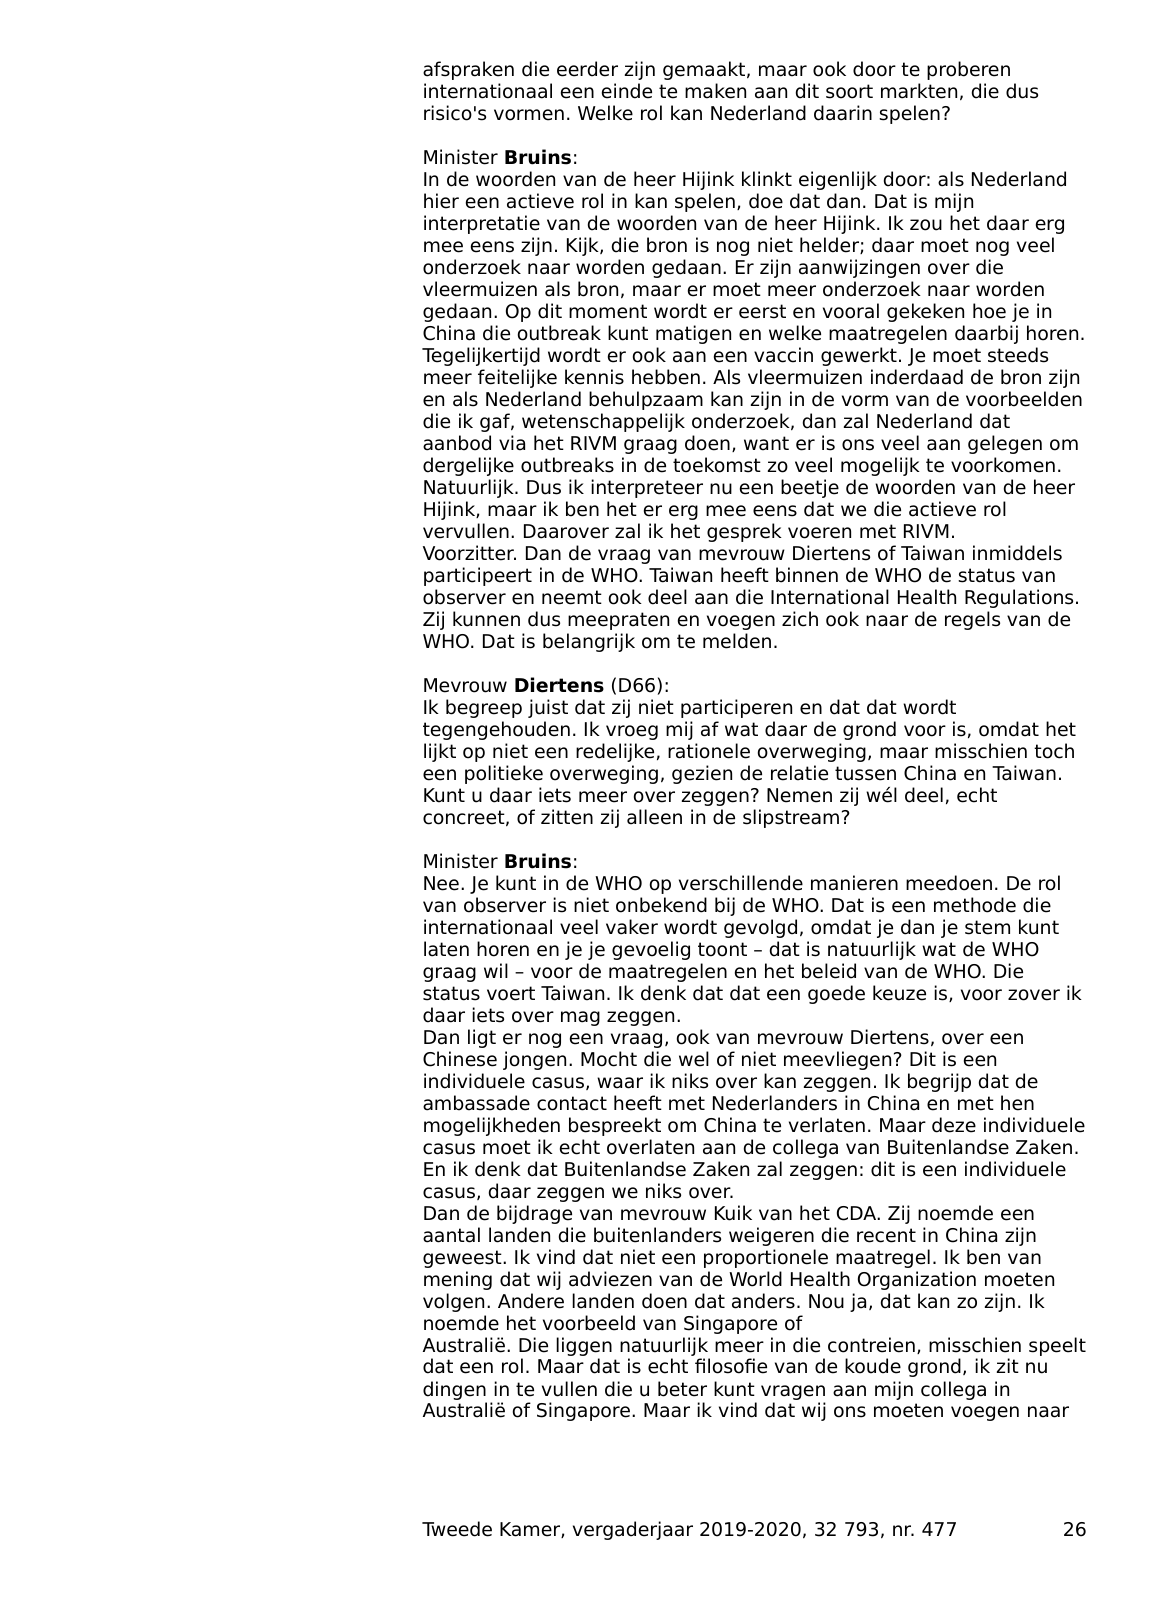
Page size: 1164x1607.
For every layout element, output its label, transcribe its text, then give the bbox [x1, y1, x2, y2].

text Nee. Je kunt in de WHO op verschillende manieren meedoen. De rol van observer is niet onbekend bij de WHO. Dat is een methode die internationaal veel vaker wordt gevolgd, omdat je dan je stem kunt laten horen en je je gevoelig toont – dat is natuurlijk wat de WHO graag wil – voor de maatregelen en het beleid van de WHO. Die status voert Taiwan. Ik denk dat dat een goede keuze is, voor zover ik daar iets over mag zeggen. [422, 873, 1087, 1027]
text Australië. Die liggen natuurlijk meer in die contreien, misschien speelt dat een rol. Maar dat is echt filosofie van de koude grond, ik zit nu dingen in te vullen die u beter kunt vragen aan mijn collega in Australië of Singapore. Maar ik vind dat wij ons moeten voegen naar [422, 1334, 1087, 1422]
text Dan ligt er nog een vraag, ook van mevrouw Diertens, over een Chinese jongen. Mocht die wel of niet meevliegen? Dit is een individuele casus, waar ik niks over kan zeggen. Ik begrijp dat de ambassade contact heeft met Nederlanders in China en met hen mogelijkheden bespreekt om China te verlaten. Maar deze individuele casus moet ik echt overlaten aan de collega van Buitenlandse Zaken. En ik denk dat Buitenlandse Zaken zal zeggen: dit is een individuele casus, daar zeggen we niks over. [422, 1027, 1087, 1203]
text Minister Bruins: [422, 147, 1087, 169]
text Mevrouw Diertens (D66): [422, 675, 1087, 697]
text Ik begreep juist dat zij niet participeren en dat dat wordt tegengehouden. Ik vroeg mij af wat daar de grond voor is, omdat het lijkt op niet een redelijke, rationele overweging, maar misschien toch een politieke overweging, gezien de relatie tussen China en Taiwan. Kunt u daar iets meer over zeggen? Nemen zij wél deel, echt concreet, of zitten zij alleen in de slipstream? [422, 697, 1087, 829]
text Minister Bruins: [422, 851, 1087, 873]
text In de woorden van de heer Hijink klinkt eigenlijk door: als Nederland hier een actieve rol in kan spelen, doe dat dan. Dat is mijn interpretatie van de woorden van de heer Hijink. Ik zou het daar erg mee eens zijn. Kijk, die bron is nog niet helder; daar moet nog veel onderzoek naar worden gedaan. Er zijn aanwijzingen over die vleermuizen als bron, maar er moet meer onderzoek naar worden gedaan. Op dit moment wordt er eerst en vooral gekeken hoe je in China die outbreak kunt matigen en welke maatregelen daarbij horen. Tegelijkertijd wordt er ook aan een vaccin gewerkt. Je moet steeds meer feitelijke kennis hebben. Als vleermuizen inderdaad de bron zijn en als Nederland behulpzaam kan zijn in de vorm van de voorbeelden die ik gaf, wetenschappelijk onderzoek, dan zal Nederland dat aanbod via het RIVM graag doen, want er is ons veel aan gelegen om dergelijke outbreaks in de toekomst zo veel mogelijk te voorkomen. Natuurlijk. Dus ik interpreteer nu een beetje de woorden van de heer Hijink, maar ik ben het er erg mee eens dat we die actieve rol vervullen. Daarover zal ik het gesprek voeren met RIVM. [422, 169, 1087, 543]
text Voorzitter. Dan de vraag van mevrouw Diertens of Taiwan inmiddels participeert in de WHO. Taiwan heeft binnen de WHO de status van observer en neemt ook deel aan die International Health Regulations. Zij kunnen dus meepraten en voegen zich ook naar de regels van de WHO. Dat is belangrijk om te melden. [422, 543, 1087, 653]
text afspraken die eerder zijn gemaakt, maar ook door te proberen internationaal een einde te maken aan dit soort markten, die dus risico's vormen. Welke rol kan Nederland daarin spelen? [422, 59, 1087, 125]
text Dan de bijdrage van mevrouw Kuik van het CDA. Zij noemde een aantal landen die buitenlanders weigeren die recent in China zijn geweest. Ik vind dat niet een proportionele maatregel. Ik ben van mening dat wij adviezen van de World Health Organization moeten volgen. Andere landen doen dat anders. Nou ja, dat kan zo zijn. Ik noemde het voorbeeld van Singapore of [422, 1203, 1087, 1334]
